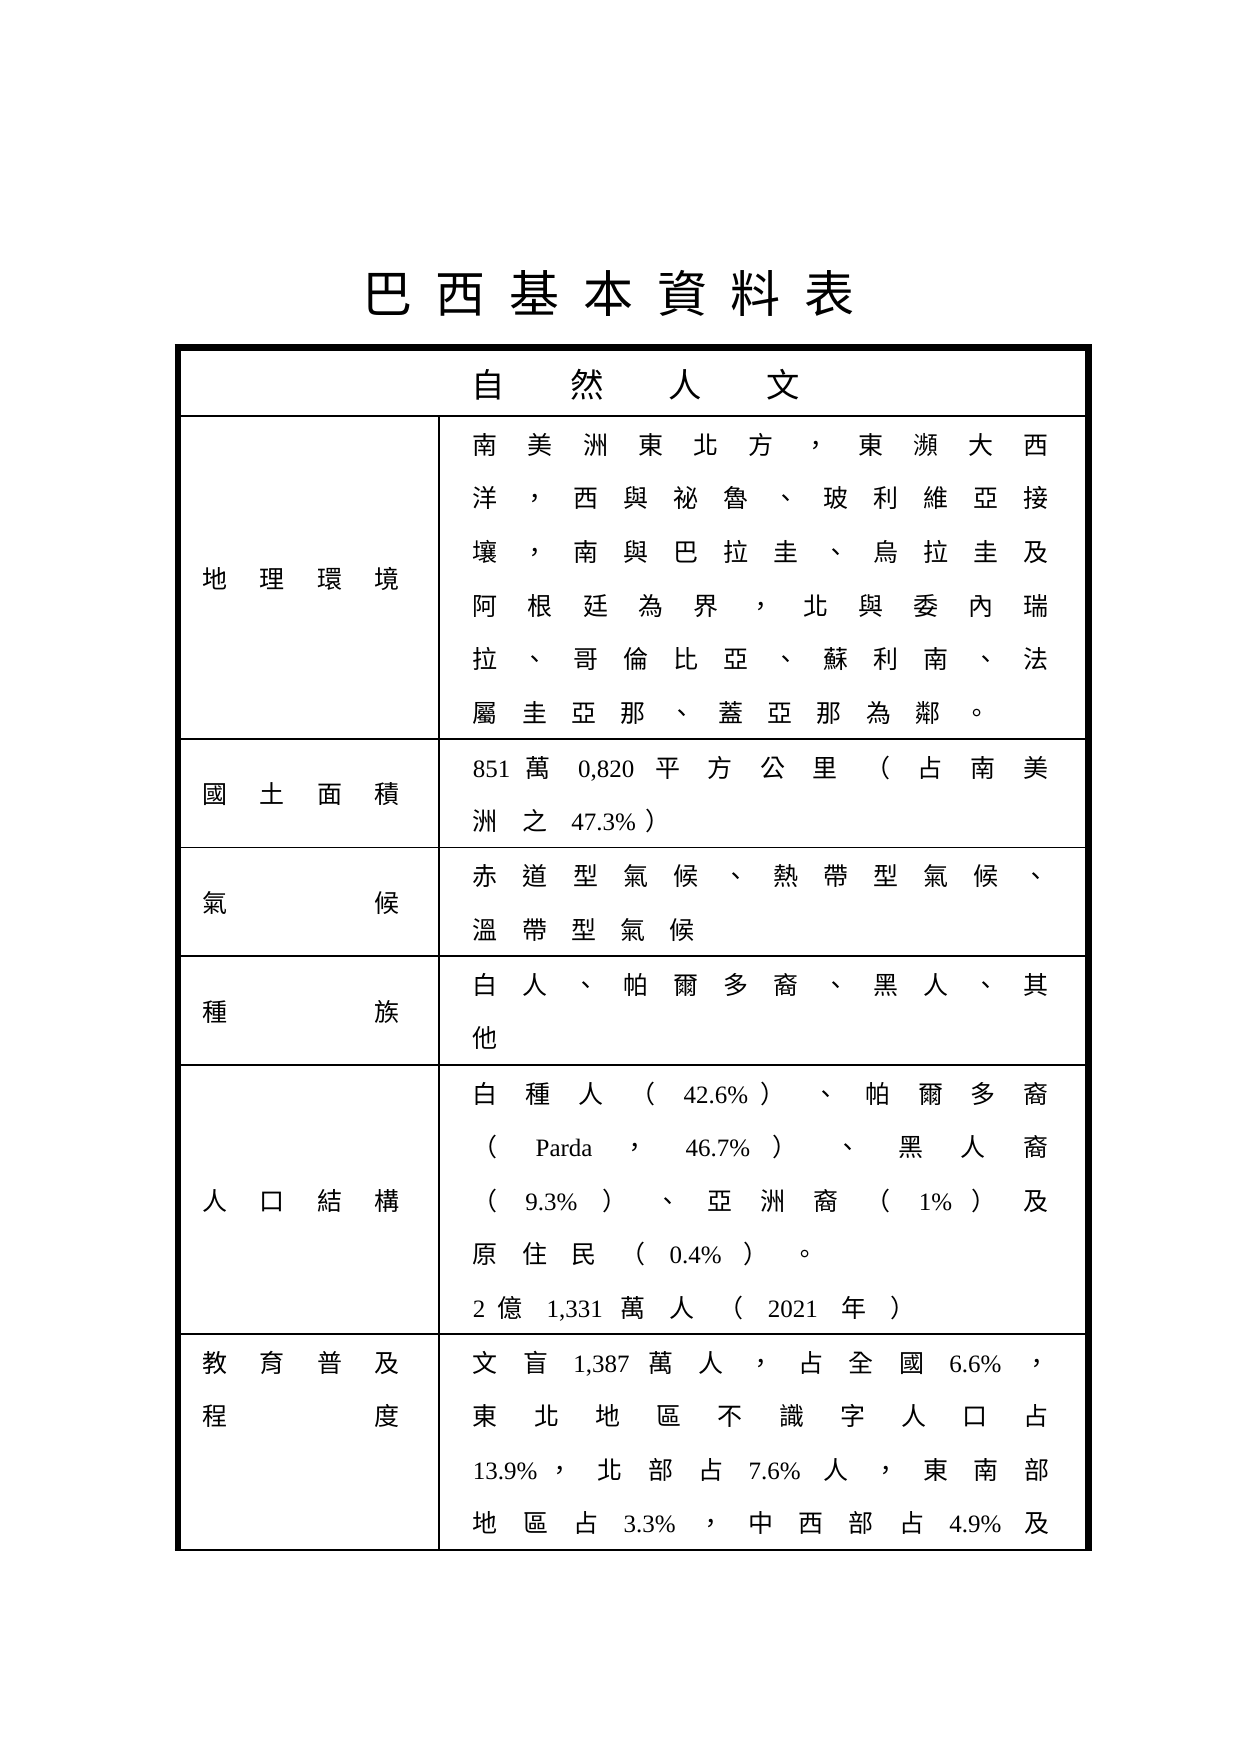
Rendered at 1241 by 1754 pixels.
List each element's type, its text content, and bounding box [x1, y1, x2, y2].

table_cell 教育普及程度 [181, 1335, 438, 1549]
table_cell 地理環境 [181, 417, 438, 738]
table_cell 赤道型氣候、熱帶型氣候、溫帶型氣候 [440, 848, 1085, 955]
table_cell 人口結構 [181, 1066, 438, 1333]
table_cell 文盲1,387萬人，占全國6.6%，東北地區不識字人口占13.9%，北部占7.6%人，東南部地區占3.3%，中西部占4.9%及 [440, 1335, 1085, 1549]
table_cell 白人、帕爾多裔、黑人、其他 [440, 957, 1085, 1064]
table_cell 851萬0,820平方公里（占南美洲之47.3%） [440, 740, 1085, 847]
text 巴西基本資料表 [178, 237, 1063, 344]
table_cell 白種人（42.6%）、帕爾多裔（Parda，46.7%）、黑人裔（9.3%）、亞洲裔（1%）及原住民（0.4%）。 2億1,331萬人（2021年） [440, 1066, 1085, 1333]
table_cell 南美洲東北方，東瀕大西洋，西與祕魯、玻利維亞接壤，南與巴拉圭、烏拉圭及阿根廷為界，北與委內瑞拉、哥倫比亞、蘇利南、法屬圭亞那、蓋亞那為鄰。 [440, 417, 1085, 738]
table_header 自 然 人 文 [181, 351, 1085, 415]
table_cell 國土面積 [181, 740, 438, 847]
table_cell 種族 [181, 957, 438, 1064]
table_cell 氣候 [181, 848, 438, 955]
